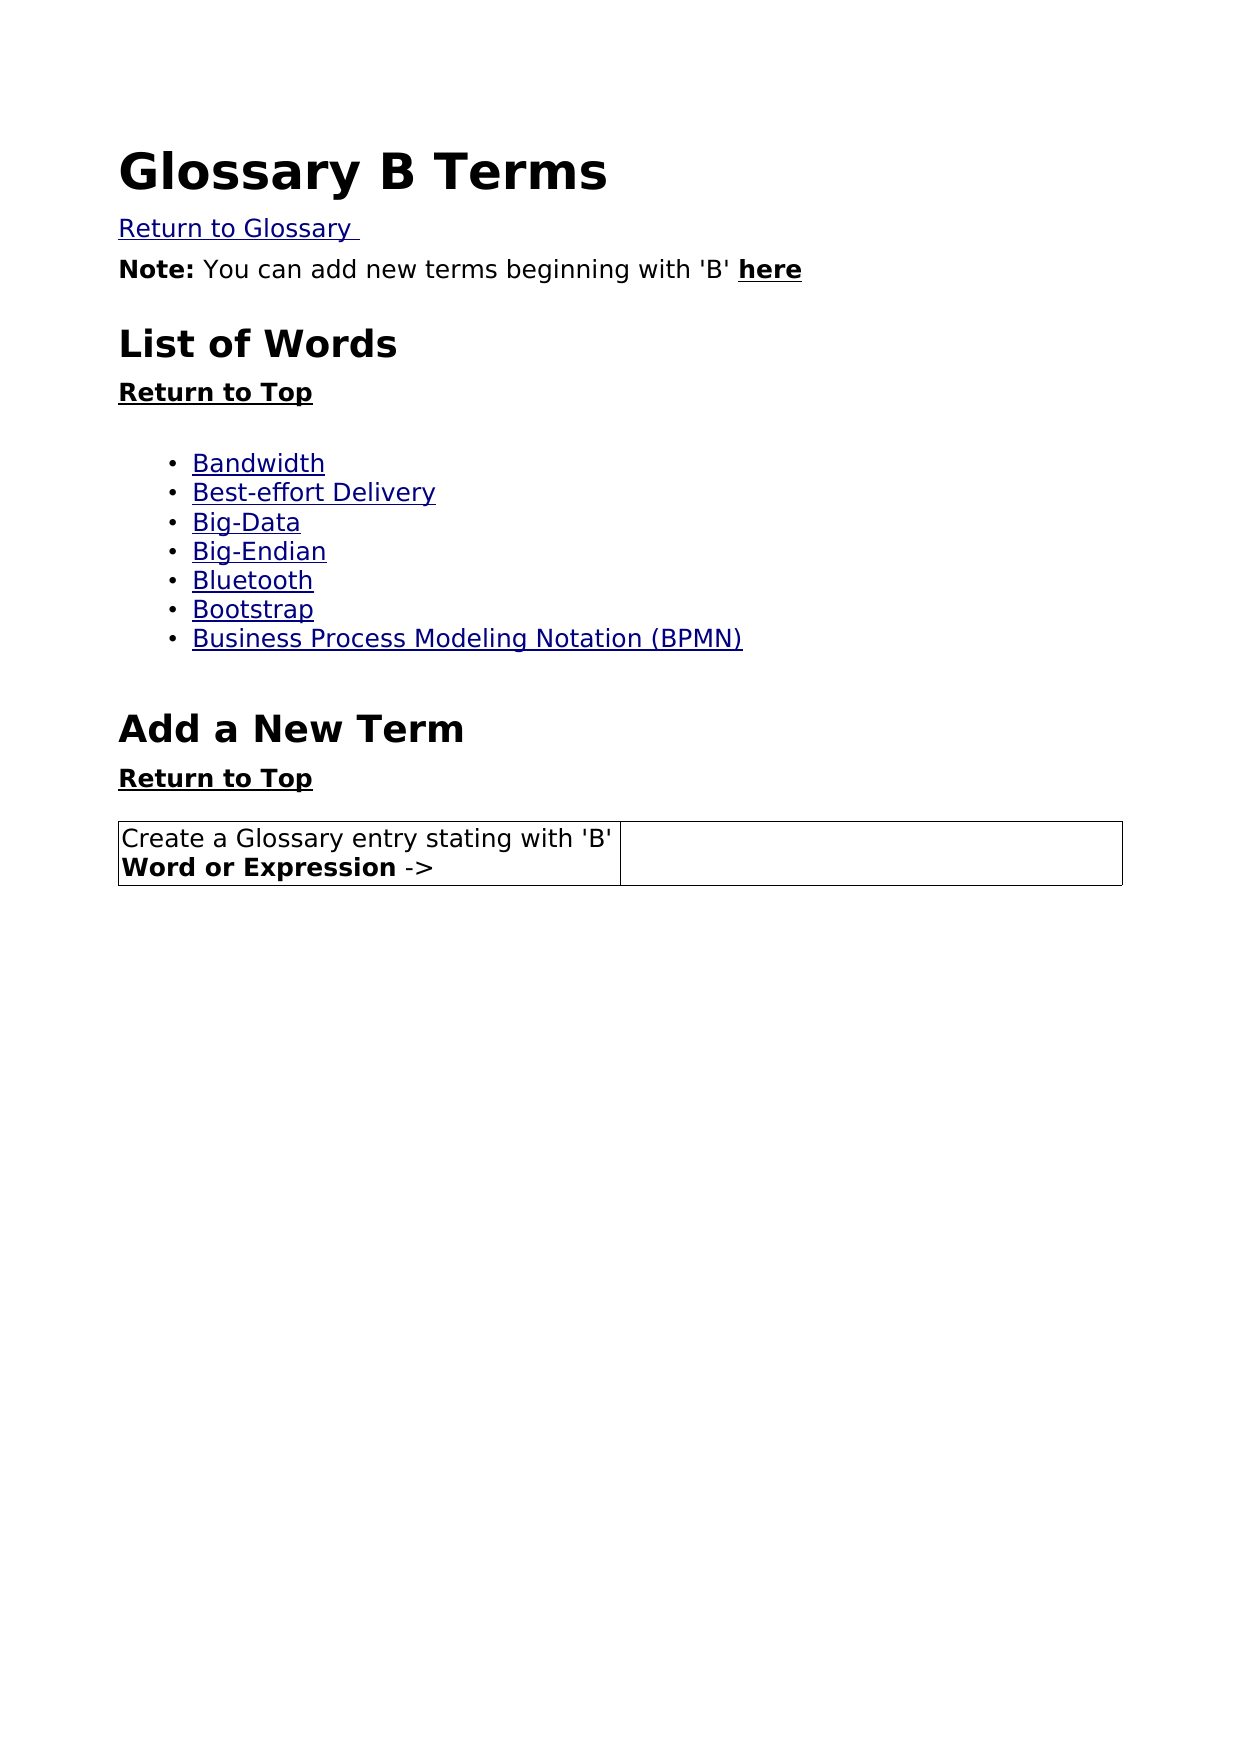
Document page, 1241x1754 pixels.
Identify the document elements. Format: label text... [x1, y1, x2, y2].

subtitle Add a New Term [118, 708, 1122, 752]
list Bootstrap [177, 595, 1122, 624]
text Return to Glossary [118, 214, 1122, 243]
list Bluetooth [177, 566, 1122, 595]
list Big-Endian [177, 537, 1122, 566]
list Business Process Modeling Notation (BPMN) [177, 624, 1122, 654]
list Big-Data [177, 508, 1122, 537]
table_header Create a Glossary entry stating with 'B' Word or Expression -> [119, 822, 620, 885]
subtitle List of Words [118, 322, 1122, 366]
text Return to Top [118, 764, 1122, 793]
text Note: You can add new terms beginning with 'B' here [118, 256, 1122, 285]
text Return to Top [118, 378, 1122, 407]
table_header [621, 822, 1122, 885]
subtitle Glossary B Terms [118, 143, 1122, 201]
list Bandwidth [177, 449, 1122, 479]
list Best-effort Delivery [177, 479, 1122, 508]
